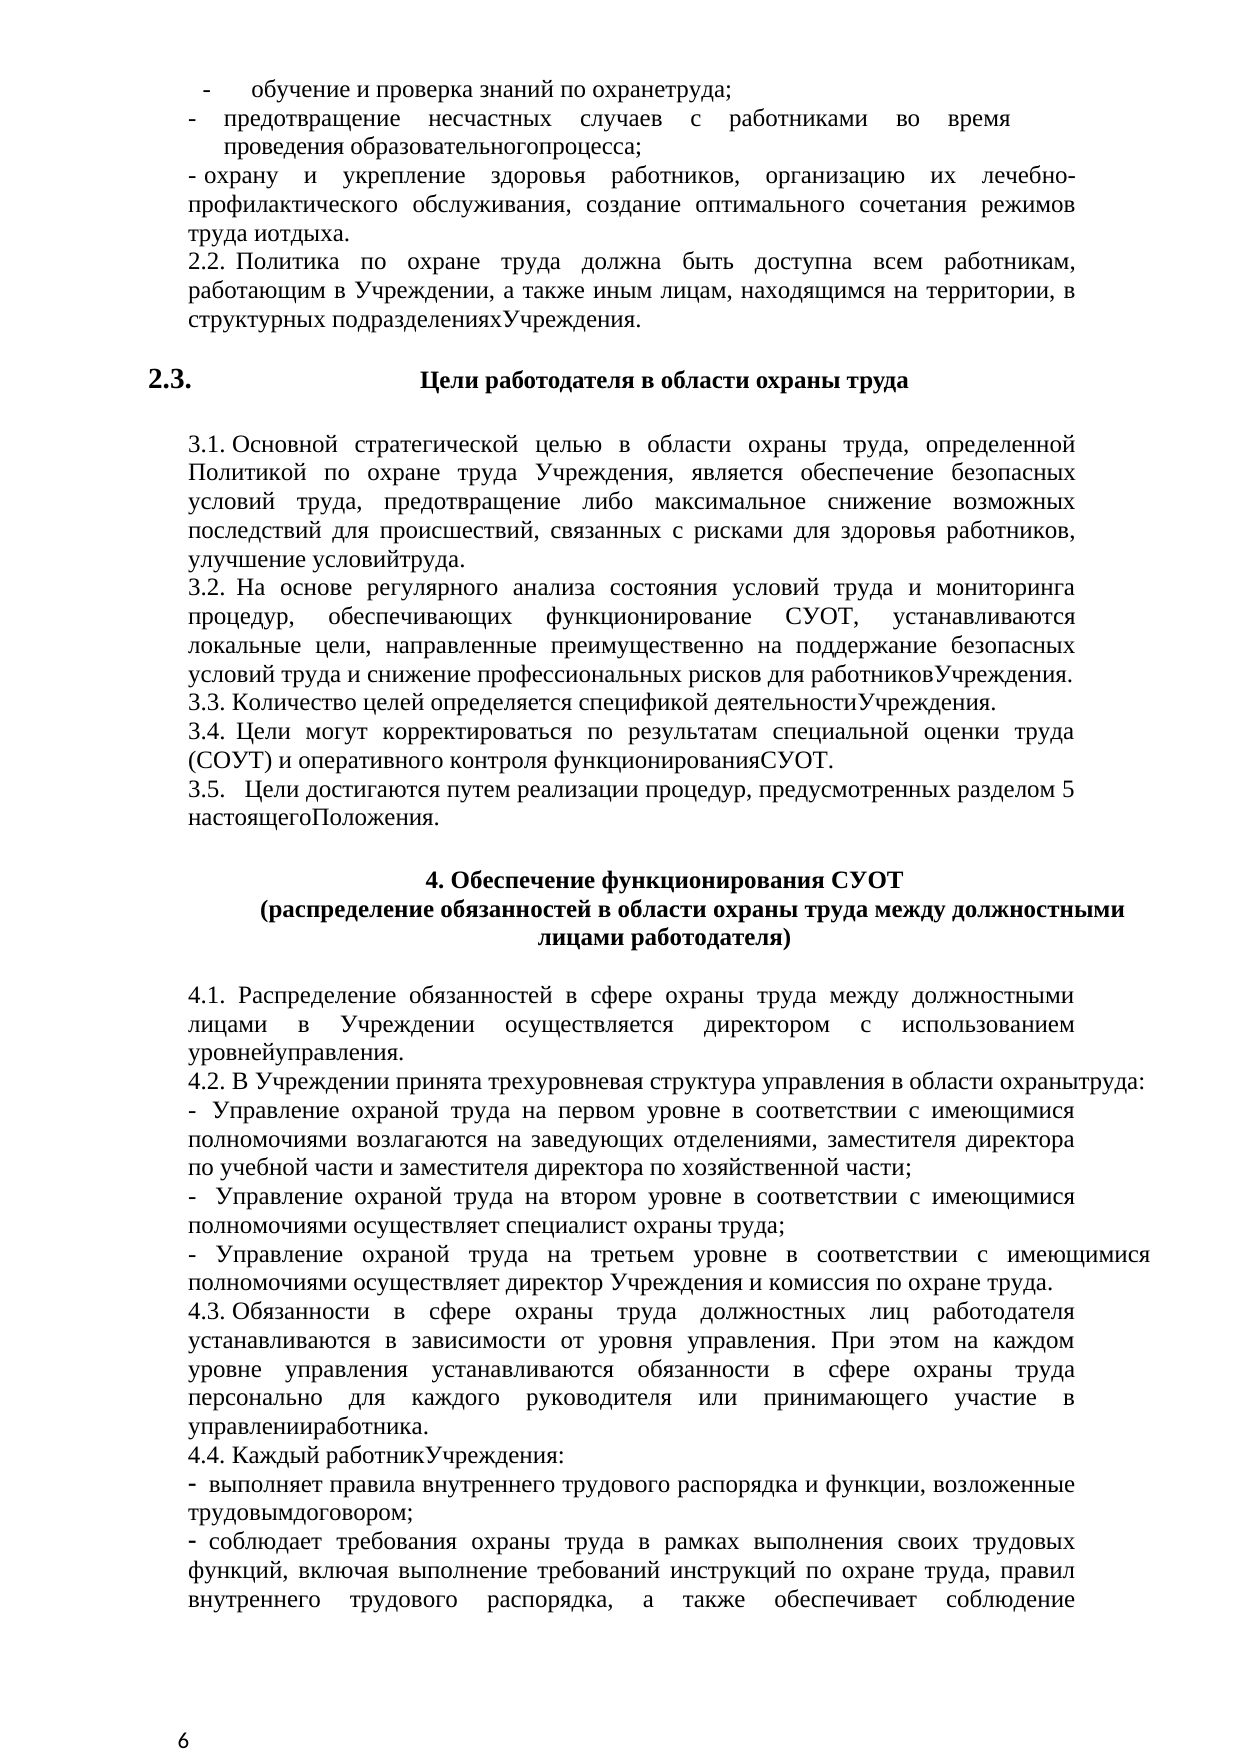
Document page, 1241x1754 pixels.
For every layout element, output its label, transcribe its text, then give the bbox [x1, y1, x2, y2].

list Каждый работникУчреждения: [188, 1440, 1152, 1469]
list Цели достигаются путем реализации процедур, предусмотренных разделом 5 настоящегоПоложения. [188, 774, 1075, 831]
list соблюдает требования охраны труда в рамках выполнения своих трудовых функций, включая выполнение требований инструкций по охране труда, правил внутреннего трудового распорядка, а также обеспечивает соблюдение [188, 1526, 1076, 1613]
list На основе регулярного анализа состояния условий труда и мониторинга процедур, обеспечивающих функционирование СУОТ, устанавливаются локальные цели, направленные преимущественно на поддержание безопасных условий труда и снижение профессиональных рисков для работниковУчреждения. [188, 572, 1076, 687]
list обучение и проверка знаний по охранетруда; [202, 74, 1152, 103]
list Политика по охране труда должна быть доступна всем работникам, работающим в Учреждении, а также иным лицам, находящимся на территории, в структурных подразделенияхУчреждения. [188, 246, 1076, 333]
subtitle (распределение обязанностей в области охраны труда между должностными лицами работодателя) [177, 894, 1152, 951]
list выполняет правила внутреннего трудового распорядка и функции, возложенные трудовымдоговором; [188, 1469, 1076, 1526]
subtitle Цели работодателя в области охраны труда [148, 362, 1152, 395]
list Цели могут корректироваться по результатам специальной оценки труда (СОУТ) и оперативного контроля функционированияСУОТ. [188, 716, 1075, 774]
list охрану и укрепление здоровья работников, организацию их лечебно-профилактического обслуживания, создание оптимального сочетания режимов труда иотдыха. [188, 160, 1076, 246]
list Основной стратегической целью в области охраны труда, определенной Политикой по охране труда Учреждения, является обеспечение безопасных условий труда, предотвращение либо максимальное снижение возможных последствий для происшествий, связанных с рисками для здоровья работников, улучшение условийтруда. [188, 429, 1076, 572]
list Управление охраной труда на втором уровне в соответствии с имеющимися полномочиями осуществляет специалист охраны труда; [188, 1181, 1076, 1239]
list В Учреждении принята трехуровневая структура управления в области охранытруда: [188, 1066, 1152, 1095]
subtitle 4. Обеспечение функционирования СУОТ [177, 865, 1152, 894]
list Количество целей определяется спецификой деятельностиУчреждения. [188, 687, 1152, 716]
list Распределение обязанностей в сфере охраны труда между должностными лицами в Учреждении осуществляется директором с использованием уровнейуправления. [188, 980, 1075, 1066]
list - Управление охраной труда на третьем уровне в соответствии с имеющимися полномочиями осуществляет директор Учреждения и комиссия по охране труда. [188, 1239, 1152, 1296]
list Управление охраной труда на первом уровне в соответствии с имеющимися полномочиями возлагаются на заведующих отделениями, заместителя директора по учебной части и заместителя директора по хозяйственной части; [188, 1095, 1076, 1181]
list предотвращение несчастных случаев с работниками во время проведения образовательногопроцесса; [188, 103, 1075, 160]
list Обязанности в сфере охраны труда должностных лиц работодателя устанавливаются в зависимости от уровня управления. При этом на каждом уровне управления устанавливаются обязанности в сфере охраны труда персонально для каждого руководителя или принимающего участие в управленииработника. [188, 1296, 1076, 1440]
